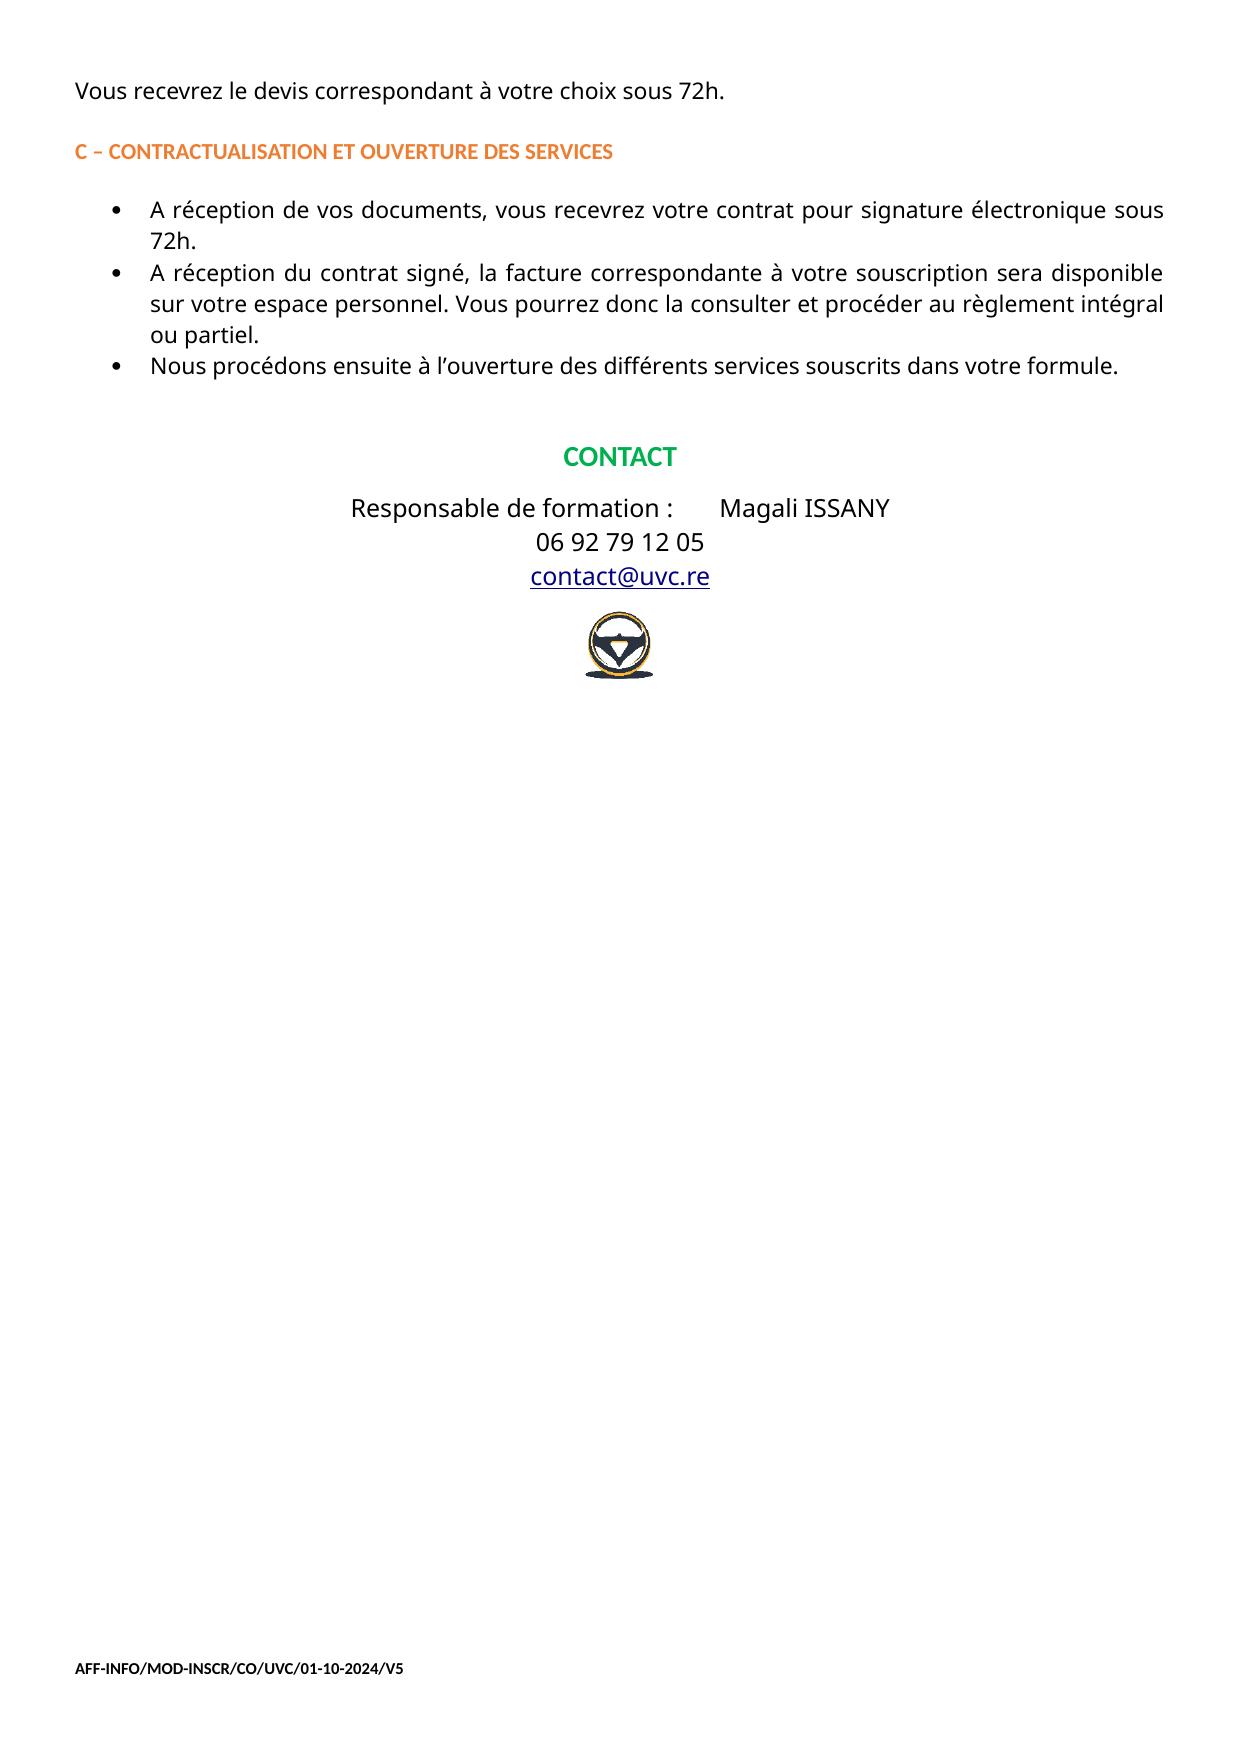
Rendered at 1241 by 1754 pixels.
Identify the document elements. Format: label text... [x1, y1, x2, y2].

text Responsable de formation : Magali ISSANY [75, 491, 1165, 525]
list A réception du contrat signé, la facture correspondante à votre souscription sera disponible sur votre espace personnel. Vous pourrez donc la consulter et procéder au règlement intégral ou partiel. [112, 256, 1165, 350]
text CONTACT [75, 438, 1165, 474]
text Vous recevrez le devis correspondant à votre choix sous 72h. [75, 75, 1165, 106]
text contact@uvc.re [75, 559, 1165, 593]
list Nous procédons ensuite à l’ouverture des différents services souscrits dans votre formule. [112, 350, 1165, 381]
text C – CONTRACTUALISATION ET OUVERTURE DES SERVICES [75, 137, 1165, 166]
list A réception de vos documents, vous recevrez votre contrat pour signature électronique sous 72h. [112, 194, 1165, 256]
text 06 92 79 12 05 [75, 525, 1165, 559]
